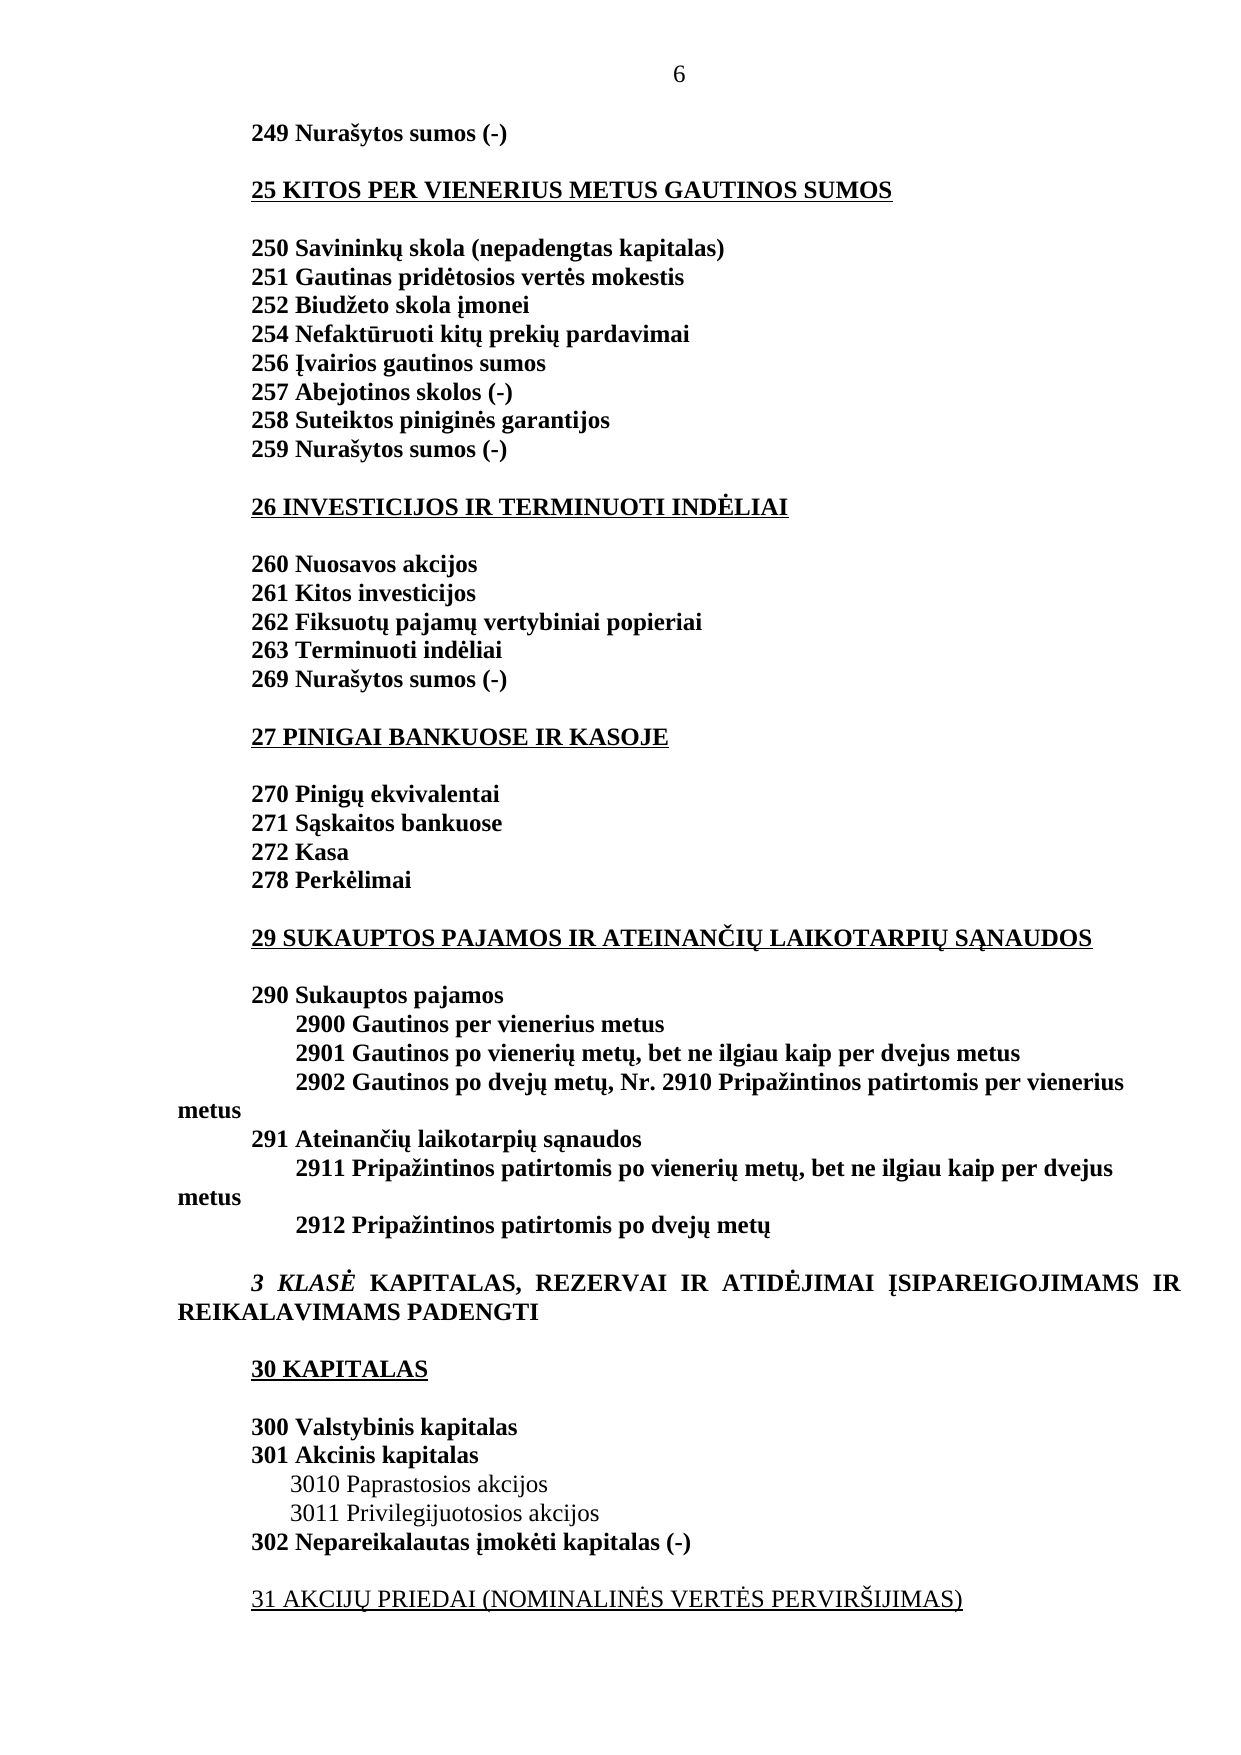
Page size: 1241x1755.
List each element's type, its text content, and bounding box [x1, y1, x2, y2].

text 271 Sąskaitos bankuose [177, 808, 1181, 837]
text 278 Perkėlimai [177, 866, 1181, 894]
text 25 KITOS PER VIENERIUS METUS GAUTINOS SUMOS [177, 176, 1181, 204]
text 256 Įvairios gautinos sumos [177, 348, 1181, 377]
text 2901 Gautinos po vienerių metų, bet ne ilgiau kaip per dvejus metus [177, 1038, 1181, 1067]
text 27 PINIGAI BANKUOSE IR KASOJE [177, 722, 1181, 751]
text 300 Valstybinis kapitalas [177, 1412, 1181, 1441]
text 301 Akcinis kapitalas [177, 1441, 1181, 1469]
text 2902 Gautinos po dvejų metų, Nr. 2910 Pripažintinos patirtomis per vienerius metus [177, 1067, 1181, 1124]
text 3 KLASĖ KAPITALAS, REZERVAI IR ATIDĖJIMAI ĮSIPAREIGOJIMAMS IR REIKALAVIMAMS PADENGTI [177, 1268, 1181, 1326]
text 269 Nurašytos sumos (-) [177, 664, 1181, 693]
text 2911 Pripažintinos patirtomis po vienerių metų, bet ne ilgiau kaip per dvejus metus [177, 1153, 1181, 1211]
text 30 KAPITALAS [177, 1354, 1181, 1383]
text 258 Suteiktos piniginės garantijos [177, 406, 1181, 434]
text 249 Nurašytos sumos (-) [177, 118, 1181, 147]
text 270 Pinigų ekvivalentai [177, 779, 1181, 808]
text 251 Gautinas pridėtosios vertės mokestis [177, 262, 1181, 291]
text 3010 Paprastosios akcijos [177, 1469, 1181, 1498]
text 2912 Pripažintinos patirtomis po dvejų metų [177, 1211, 1181, 1239]
text 254 Nefaktūruoti kitų prekių pardavimai [177, 319, 1181, 348]
text 29 SUKAUPTOS PAJAMOS IR ATEINANČIŲ LAIKOTARPIŲ SĄNAUDOS [177, 923, 1181, 952]
text 252 Biudžeto skola įmonei [177, 291, 1181, 319]
text 302 Nepareikalautas įmokėti kapitalas (-) [177, 1527, 1181, 1556]
text 31 AKCIJŲ PRIEDAI (NOMINALINĖS VERTĖS PERVIRŠIJIMAS) [177, 1584, 1181, 1613]
text 259 Nurašytos sumos (-) [177, 434, 1181, 463]
text 257 Abejotinos skolos (-) [177, 377, 1181, 406]
text 261 Kitos investicijos [177, 578, 1181, 607]
text 3011 Privilegijuotosios akcijos [177, 1498, 1181, 1527]
text 291 Ateinančių laikotarpių sąnaudos [177, 1124, 1181, 1153]
text 260 Nuosavos akcijos [177, 549, 1181, 578]
text 26 INVESTICIJOS IR TERMINUOTI INDĖLIAI [177, 492, 1181, 521]
text 2900 Gautinos per vienerius metus [177, 1009, 1181, 1038]
text 262 Fiksuotų pajamų vertybiniai popieriai [177, 607, 1181, 636]
text 250 Savininkų skola (nepadengtas kapitalas) [177, 233, 1181, 262]
text 263 Terminuoti indėliai [177, 636, 1181, 664]
text 272 Kasa [177, 837, 1181, 866]
text 290 Sukauptos pajamos [177, 981, 1181, 1009]
